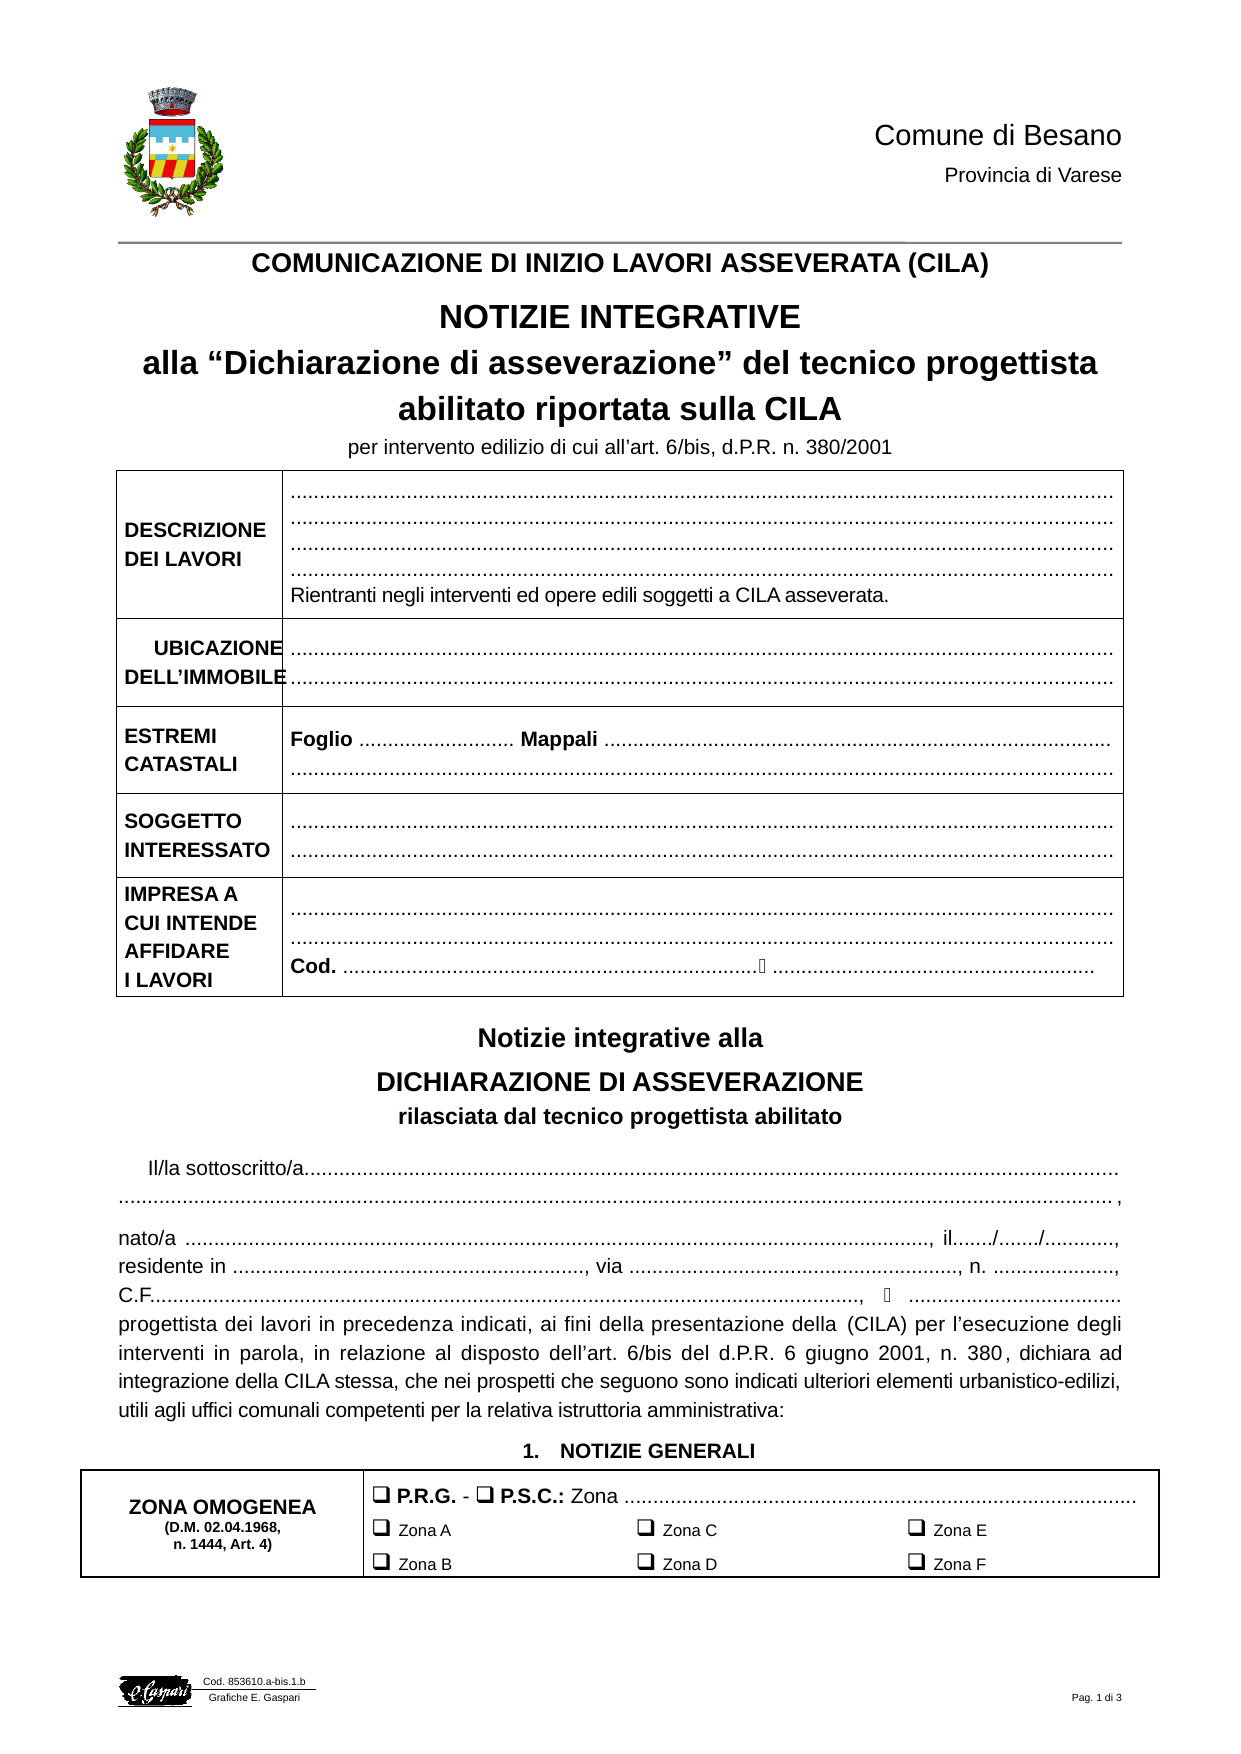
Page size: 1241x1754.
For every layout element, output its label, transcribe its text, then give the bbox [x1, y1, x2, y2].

table_header  P.R.G. -  P.S.C.: Zona .........................................................................................  Zona A  Zona C  Zona E  Zona B  Zona D  Zona F [364, 1471, 1158, 1576]
table_cell [283, 619, 1123, 706]
text Comune di Besano [224, 118, 1122, 152]
table_cell [283, 794, 1123, 877]
picture [118, 1674, 192, 1706]
text DICHIARAZIONE DI ASSEVERAZIONE [118, 1066, 1122, 1097]
picture [122, 87, 224, 219]
text Provincia di Varese [224, 163, 1122, 187]
table_cell ESTREMI CATASTALI [117, 707, 282, 793]
title COMUNICAZIONE DI INIZIO LAVORI ASSEVERATA (CILA) [103, 247, 1137, 278]
text Notizie integrative alla [118, 1022, 1122, 1053]
text rilasciata dal tecnico progettista abilitato [118, 1103, 1122, 1130]
title per intervento edilizio di cui all’art. 6/bis, d.P.R. n. 380/2001 [118, 435, 1122, 459]
table_header ZONA OMOGENEA (D.M. 02.04.1968, n. 1444, Art. 4) [82, 1471, 363, 1576]
table_cell Foglio ........................... Mappali ........................................................................................ [283, 707, 1123, 793]
table_cell IMPRESA A CUI INTENDE AFFIDARE I LAVORI [117, 878, 282, 996]
text nato/a ................................................................................................................................., il......./......./............, residente in ............................................................., via ........................................................., n. ....................., C.F...........................................................................................................................,  ..................................... progettista dei lavori in precedenza indicati, ai fini della presentazione della (CILA) per l’esecuzione degli interventi in parola, in relazione al disposto dell’art. 6/bis del d.P.R. 6 giugno 2001, n. 380, dichiara ad integrazione della CILA stessa, che nei prospetti che seguono sono indicati ulteriori elementi urbanistico-edilizi, utili agli uffici comunali competenti per la relativa istruttoria amministrativa: [118, 1225, 1122, 1422]
table_header DESCRIZIONE DEI LAVORI [117, 471, 282, 617]
title NOTIZIE INTEGRATIVE [118, 297, 1122, 335]
table_cell SOGGETTO INTERESSATO [117, 794, 282, 877]
table_cell Cod. ........................................................................ ........................................................ [283, 878, 1123, 996]
title alla “Dichiarazione di asseverazione” del tecnico progettista abilitato riportata sulla CILA [118, 343, 1122, 427]
table_cell UBICAZIONE DELL’IMMOBILE [117, 619, 282, 706]
table_header Rientranti negli interventi ed opere edili soggetti a CILA asseverata. [283, 471, 1123, 617]
list NOTIZIE GENERALI [156, 1439, 1122, 1463]
text Il/la sottoscritto/a , [118, 1155, 1122, 1208]
